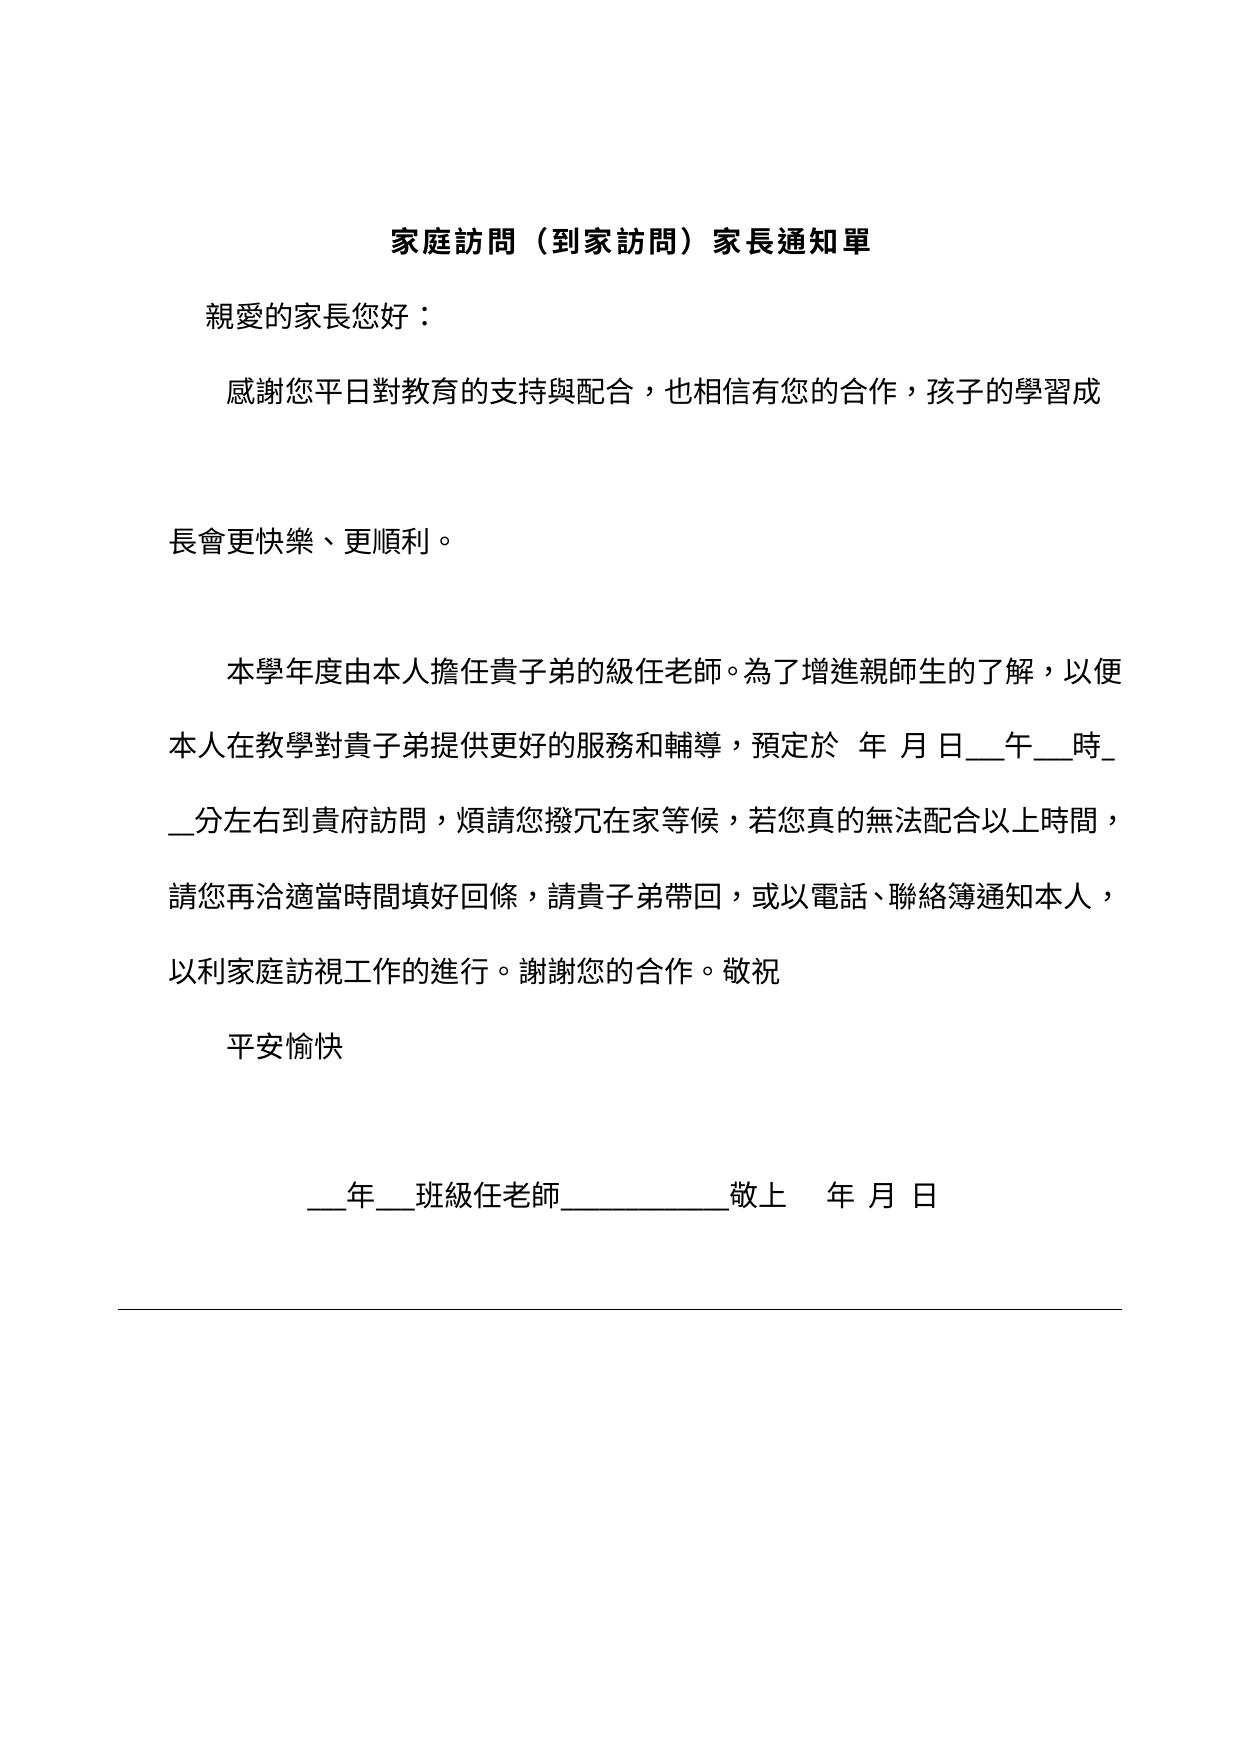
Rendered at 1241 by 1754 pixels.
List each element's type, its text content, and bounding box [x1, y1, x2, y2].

text 家庭訪問（到家訪問）家長通知單 [118, 202, 1122, 277]
text 本學年度由本人擔任貴子弟的級任老師。為了增進親師生的了解，以便本人在教學對貴子弟提供更好的服務和輔導，預定於 年 月 日___午___時___分左右到貴府訪問，煩請您撥冗在家等候，若您真的無法配合以上時間，請您再洽適當時間填好回條，請貴子弟帶回，或以電話、聯絡簿通知本人，以利家庭訪視工作的進行。謝謝您的合作。敬祝 [168, 632, 1122, 1007]
text ___年___班級任老師_____________敬上 年 月 日 [118, 1157, 1122, 1232]
text 感謝您平日對教育的支持與配合，也相信有您的合作，孩子的學習成長會更快樂、更順利。 [168, 352, 1122, 577]
text 親愛的家長您好： [118, 277, 1122, 352]
text 平安愉快 [168, 1007, 1122, 1082]
